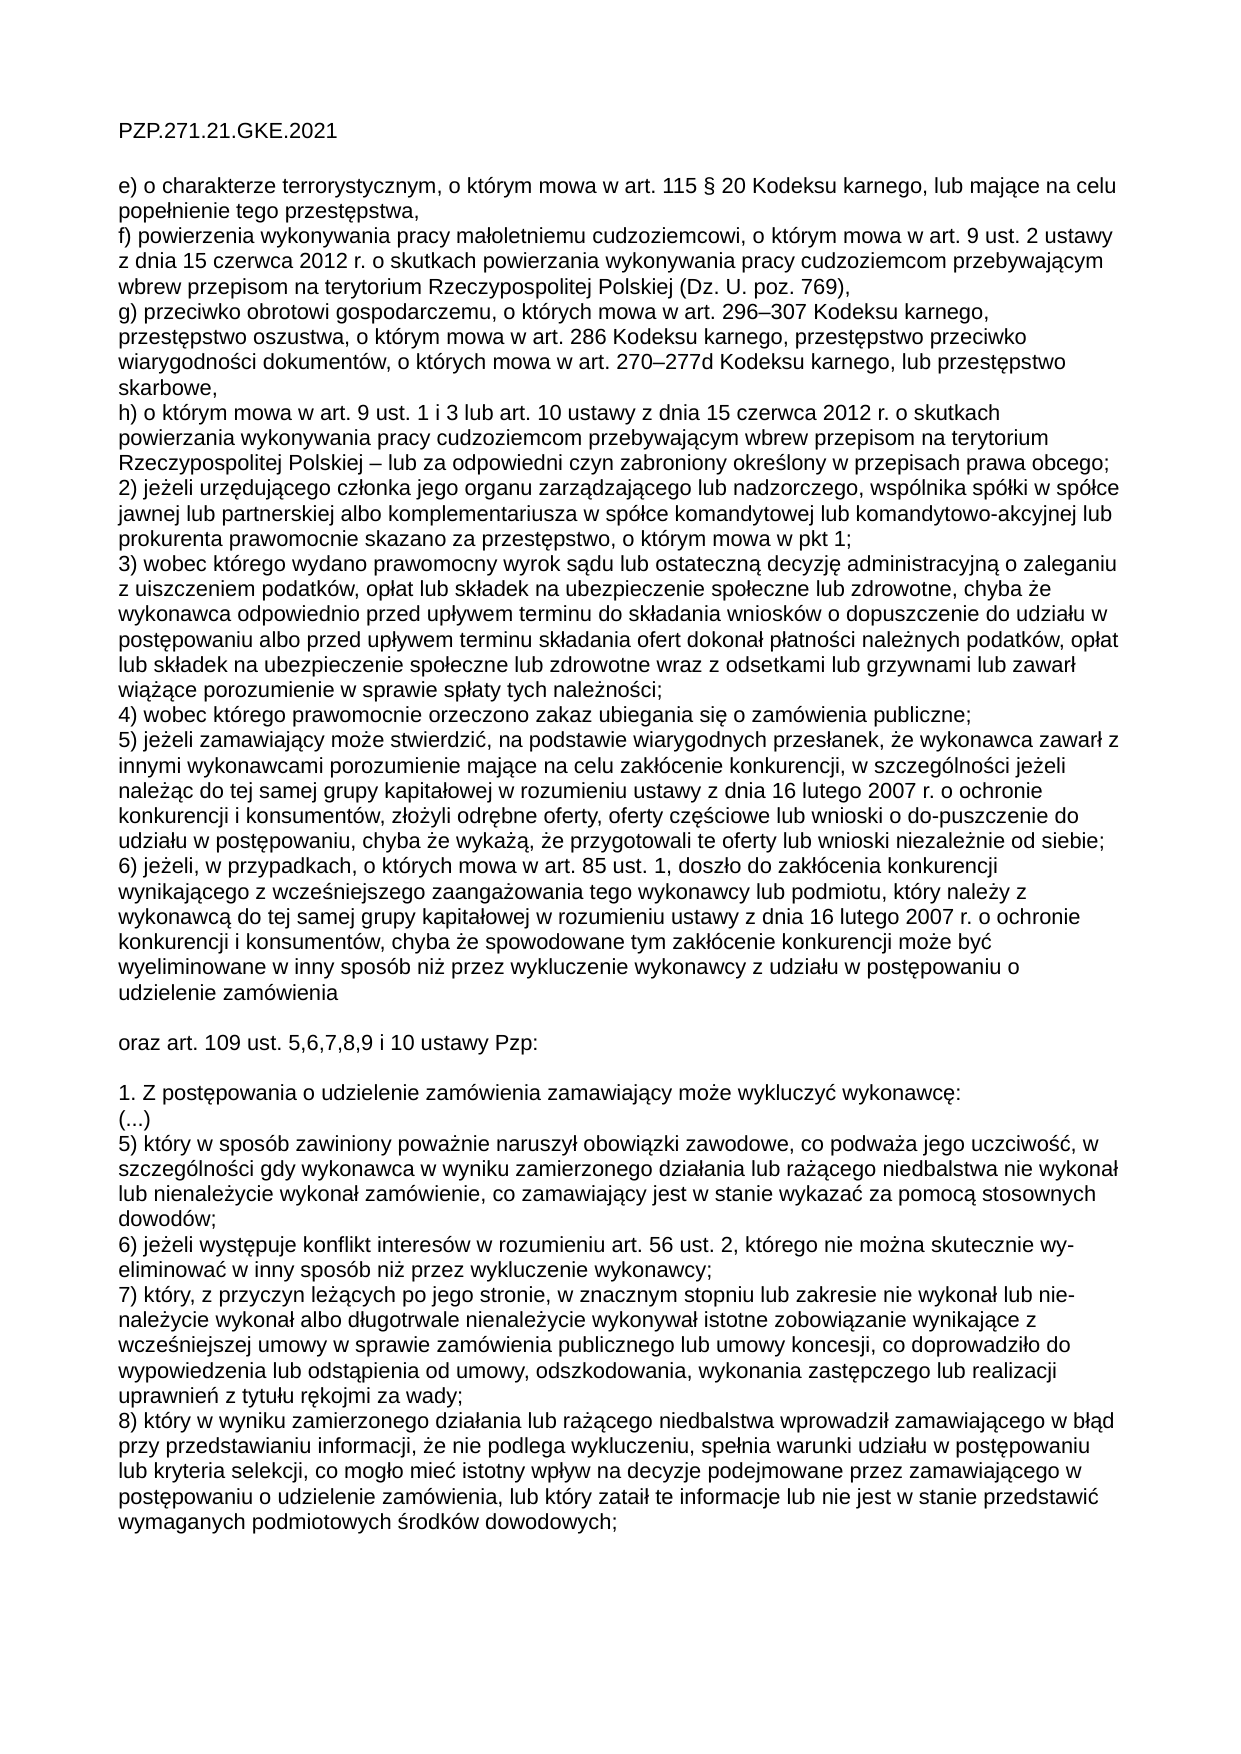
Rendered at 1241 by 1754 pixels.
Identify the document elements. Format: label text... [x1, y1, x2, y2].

text h) o którym mowa w art. 9 ust. 1 i 3 lub art. 10 ustawy z dnia 15 czerwca 2012 r. o skutkach powierzania wykonywania pracy cudzoziemcom przebywającym wbrew przepisom na terytorium Rzeczypospolitej Polskiej – lub za odpowiedni czyn zabroniony określony w przepisach prawa obcego; 2) jeżeli urzędującego członka jego organu zarządzającego lub nadzorczego, wspólnika spółki w spółce jawnej lub partnerskiej albo komplementariusza w spółce komandytowej lub komandytowo-akcyjnej lub prokurenta prawomocnie skazano za przestępstwo, o którym mowa w pkt 1; [118, 400, 1122, 551]
text oraz art. 109 ust. 5,6,7,8,9 i 10 ustawy Pzp: [118, 1030, 1122, 1055]
text f) powierzenia wykonywania pracy małoletniemu cudzoziemcowi, o którym mowa w art. 9 ust. 2 ustawy z dnia 15 czerwca 2012 r. o skutkach powierzania wykonywania pracy cudzoziemcom przebywającym wbrew przepisom na terytorium Rzeczypospolitej Polskiej (Dz. U. poz. 769), [118, 223, 1122, 299]
text e) o charakterze terrorystycznym, o którym mowa w art. 115 § 20 Kodeksu karnego, lub mające na celu popełnienie tego przestępstwa, [118, 173, 1122, 223]
text g) przeciwko obrotowi gospodarczemu, o których mowa w art. 296–307 Kodeksu karnego, przestępstwo oszustwa, o którym mowa w art. 286 Kodeksu karnego, przestępstwo przeciwko wiarygodności dokumentów, o których mowa w art. 270–277d Kodeksu karnego, lub przestępstwo skarbowe, [118, 299, 1122, 400]
text 3) wobec którego wydano prawomocny wyrok sądu lub ostateczną decyzję administracyjną o zaleganiu z uiszczeniem podatków, opłat lub składek na ubezpieczenie społeczne lub zdrowotne, chyba że wykonawca odpowiednio przed upływem terminu do składania wniosków o dopuszczenie do udziału w postępowaniu albo przed upływem terminu składania ofert dokonał płatności należnych podatków, opłat lub składek na ubezpieczenie społeczne lub zdrowotne wraz z odsetkami lub grzywnami lub zawarł wiążące porozumienie w sprawie spłaty tych należności; [118, 551, 1122, 702]
text 8) który w wyniku zamierzonego działania lub rażącego niedbalstwa wprowadził zamawiającego w błąd przy przedstawianiu informacji, że nie podlega wykluczeniu, spełnia warunki udziału w postępowaniu lub kryteria selekcji, co mogło mieć istotny wpływ na decyzje podejmowane przez zamawiającego w postępowaniu o udzielenie zamówienia, lub który zataił te informacje lub nie jest w stanie przedstawić wymaganych podmiotowych środków dowodowych; [118, 1408, 1122, 1534]
text 6) jeżeli występuje konflikt interesów w rozumieniu art. 56 ust. 2, którego nie można skutecznie wy-eliminować w inny sposób niż przez wykluczenie wykonawcy; [118, 1232, 1122, 1282]
text 4) wobec którego prawomocnie orzeczono zakaz ubiegania się o zamówienia publiczne; [118, 702, 1122, 727]
text 7) który, z przyczyn leżących po jego stronie, w znacznym stopniu lub zakresie nie wykonał lub nie-należycie wykonał albo długotrwale nienależycie wykonywał istotne zobowiązanie wynikające z wcześniejszej umowy w sprawie zamówienia publicznego lub umowy koncesji, co doprowadziło do wypowiedzenia lub odstąpienia od umowy, odszkodowania, wykonania zastępczego lub realizacji uprawnień z tytułu rękojmi za wady; [118, 1282, 1122, 1408]
text 1. Z postępowania o udzielenie zamówienia zamawiający może wykluczyć wykonawcę: [118, 1080, 1122, 1106]
text 5) jeżeli zamawiający może stwierdzić, na podstawie wiarygodnych przesłanek, że wykonawca zawarł z innymi wykonawcami porozumienie mające na celu zakłócenie konkurencji, w szczególności jeżeli należąc do tej samej grupy kapitałowej w rozumieniu ustawy z dnia 16 lutego 2007 r. o ochronie konkurencji i konsumentów, złożyli odrębne oferty, oferty częściowe lub wnioski o do-puszczenie do udziału w postępowaniu, chyba że wykażą, że przygotowali te oferty lub wnioski niezależnie od siebie; 6) jeżeli, w przypadkach, o których mowa w art. 85 ust. 1, doszło do zakłócenia konkurencji wynikającego z wcześniejszego zaangażowania tego wykonawcy lub podmiotu, który należy z wykonawcą do tej samej grupy kapitałowej w rozumieniu ustawy z dnia 16 lutego 2007 r. o ochronie konkurencji i konsumentów, chyba że spowodowane tym zakłócenie konkurencji może być wyeliminowane w inny sposób niż przez wykluczenie wykonawcy z udziału w postępowaniu o udzielenie zamówienia [118, 727, 1122, 1005]
text (...) [118, 1106, 1122, 1131]
text 5) który w sposób zawiniony poważnie naruszył obowiązki zawodowe, co podważa jego uczciwość, w szczególności gdy wykonawca w wyniku zamierzonego działania lub rażącego niedbalstwa nie wykonał lub nienależycie wykonał zamówienie, co zamawiający jest w stanie wykazać za pomocą stosownych dowodów; [118, 1131, 1122, 1232]
